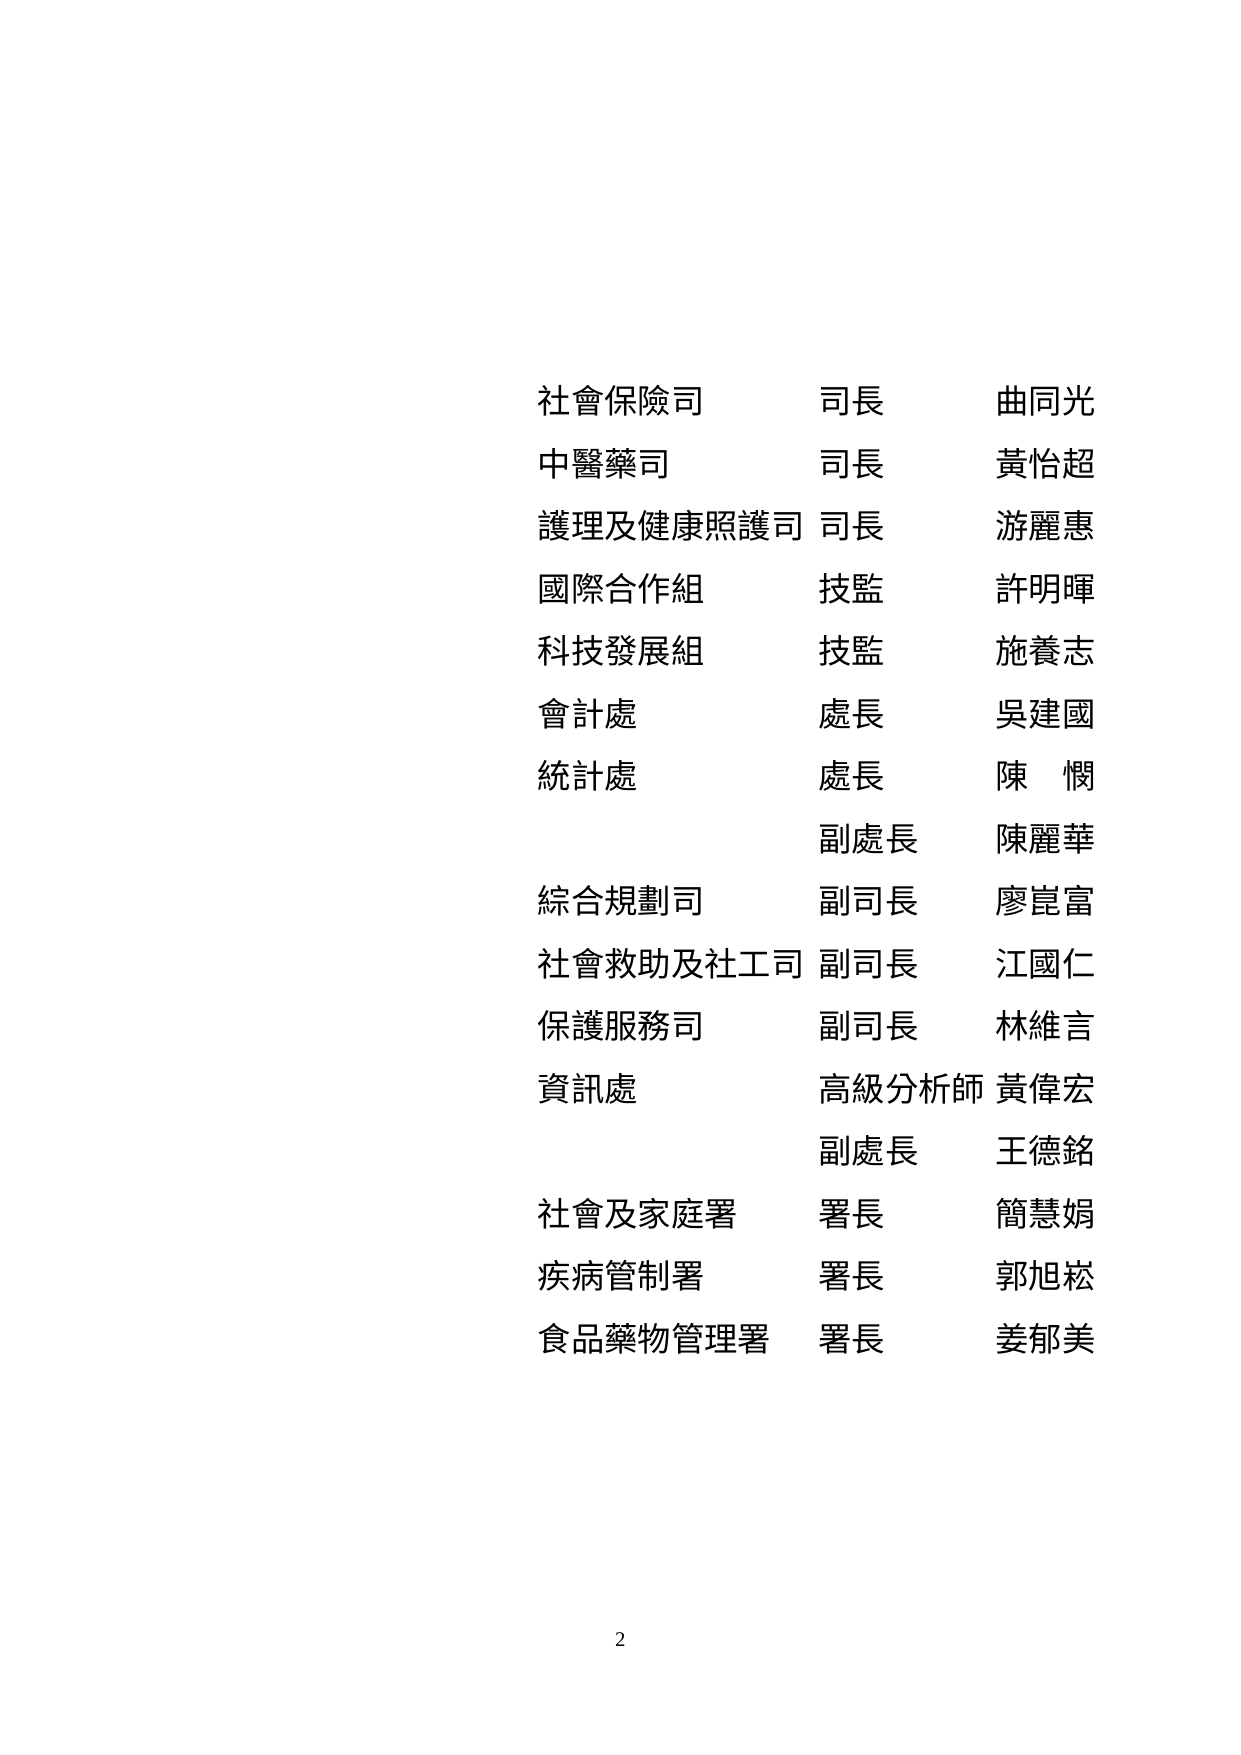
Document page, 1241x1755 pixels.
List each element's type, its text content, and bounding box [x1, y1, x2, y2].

table_cell [535, 795, 815, 858]
table_cell [286, 420, 534, 483]
table_cell 黃怡超 [992, 420, 1125, 483]
table_cell 司長 [815, 358, 992, 420]
table_cell [118, 1045, 286, 1108]
table_cell [286, 1233, 534, 1295]
table_cell [118, 1295, 286, 1358]
table_cell [286, 733, 534, 795]
table_cell 副處長 [815, 795, 992, 858]
table_cell 副處長 [815, 1108, 992, 1170]
table_cell 江國仁 [992, 920, 1125, 983]
table_cell 綜合規劃司 [535, 858, 815, 920]
table_cell 科技發展組 [535, 608, 815, 670]
table_cell [286, 1045, 534, 1108]
table_cell [118, 608, 286, 670]
table_cell 廖崑富 [992, 858, 1125, 920]
table_cell [118, 983, 286, 1045]
table_cell 社會及家庭署 [535, 1170, 815, 1233]
table_cell 副司長 [815, 983, 992, 1045]
table_cell [118, 545, 286, 608]
table_cell [286, 1108, 534, 1170]
table_cell 署長 [815, 1295, 992, 1358]
table_cell 陳麗華 [992, 795, 1125, 858]
table_cell [286, 1170, 534, 1233]
table_cell 資訊處 [535, 1045, 815, 1108]
table_cell 林維言 [992, 983, 1125, 1045]
table_cell 署長 [815, 1233, 992, 1295]
table_cell 護理及健康照護司 [535, 483, 815, 545]
table_cell [286, 983, 534, 1045]
table_cell 游麗惠 [992, 483, 1125, 545]
table_cell [286, 920, 534, 983]
table_cell 處長 [815, 670, 992, 733]
table_cell 司長 [815, 420, 992, 483]
table_cell 技監 [815, 608, 992, 670]
table_cell [118, 358, 286, 420]
table_cell [118, 1108, 286, 1170]
table_cell 姜郁美 [992, 1295, 1125, 1358]
table_cell [118, 1170, 286, 1233]
table_cell 統計處 [535, 733, 815, 795]
table_cell 陳 憫 [992, 733, 1125, 795]
table_cell 曲同光 [992, 358, 1125, 420]
table_cell 疾病管制署 [535, 1233, 815, 1295]
table_cell 社會救助及社工司 [535, 920, 815, 983]
table_cell 黃偉宏 [992, 1045, 1125, 1108]
table_cell 施養志 [992, 608, 1125, 670]
table_cell [286, 858, 534, 920]
table_cell [286, 545, 534, 608]
table_cell [118, 1233, 286, 1295]
table_cell 國際合作組 [535, 545, 815, 608]
table_cell [118, 670, 286, 733]
table_cell 許明暉 [992, 545, 1125, 608]
table_cell [118, 483, 286, 545]
table_cell [118, 795, 286, 858]
table_cell 保護服務司 [535, 983, 815, 1045]
table_cell 處長 [815, 733, 992, 795]
table_cell [286, 795, 534, 858]
table_cell 吳建國 [992, 670, 1125, 733]
table_cell [286, 1295, 534, 1358]
table_cell 署長 [815, 1170, 992, 1233]
table_cell 郭旭崧 [992, 1233, 1125, 1295]
table_cell 會計處 [535, 670, 815, 733]
table_cell [118, 920, 286, 983]
table_cell [286, 358, 534, 420]
table_cell 副司長 [815, 858, 992, 920]
table_cell 中醫藥司 [535, 420, 815, 483]
table_cell [286, 483, 534, 545]
table_cell [118, 420, 286, 483]
table_cell [286, 670, 534, 733]
table_cell [535, 1108, 815, 1170]
table_cell 食品藥物管理署 [535, 1295, 815, 1358]
table_cell 司長 [815, 483, 992, 545]
table_cell 副司長 [815, 920, 992, 983]
table_cell 技監 [815, 545, 992, 608]
table_cell [118, 858, 286, 920]
table_cell [118, 733, 286, 795]
table_cell [286, 608, 534, 670]
table_cell 王德銘 [992, 1108, 1125, 1170]
table_cell 簡慧娟 [992, 1170, 1125, 1233]
table_cell 社會保險司 [535, 358, 815, 420]
table_cell 高級分析師 [815, 1045, 992, 1108]
